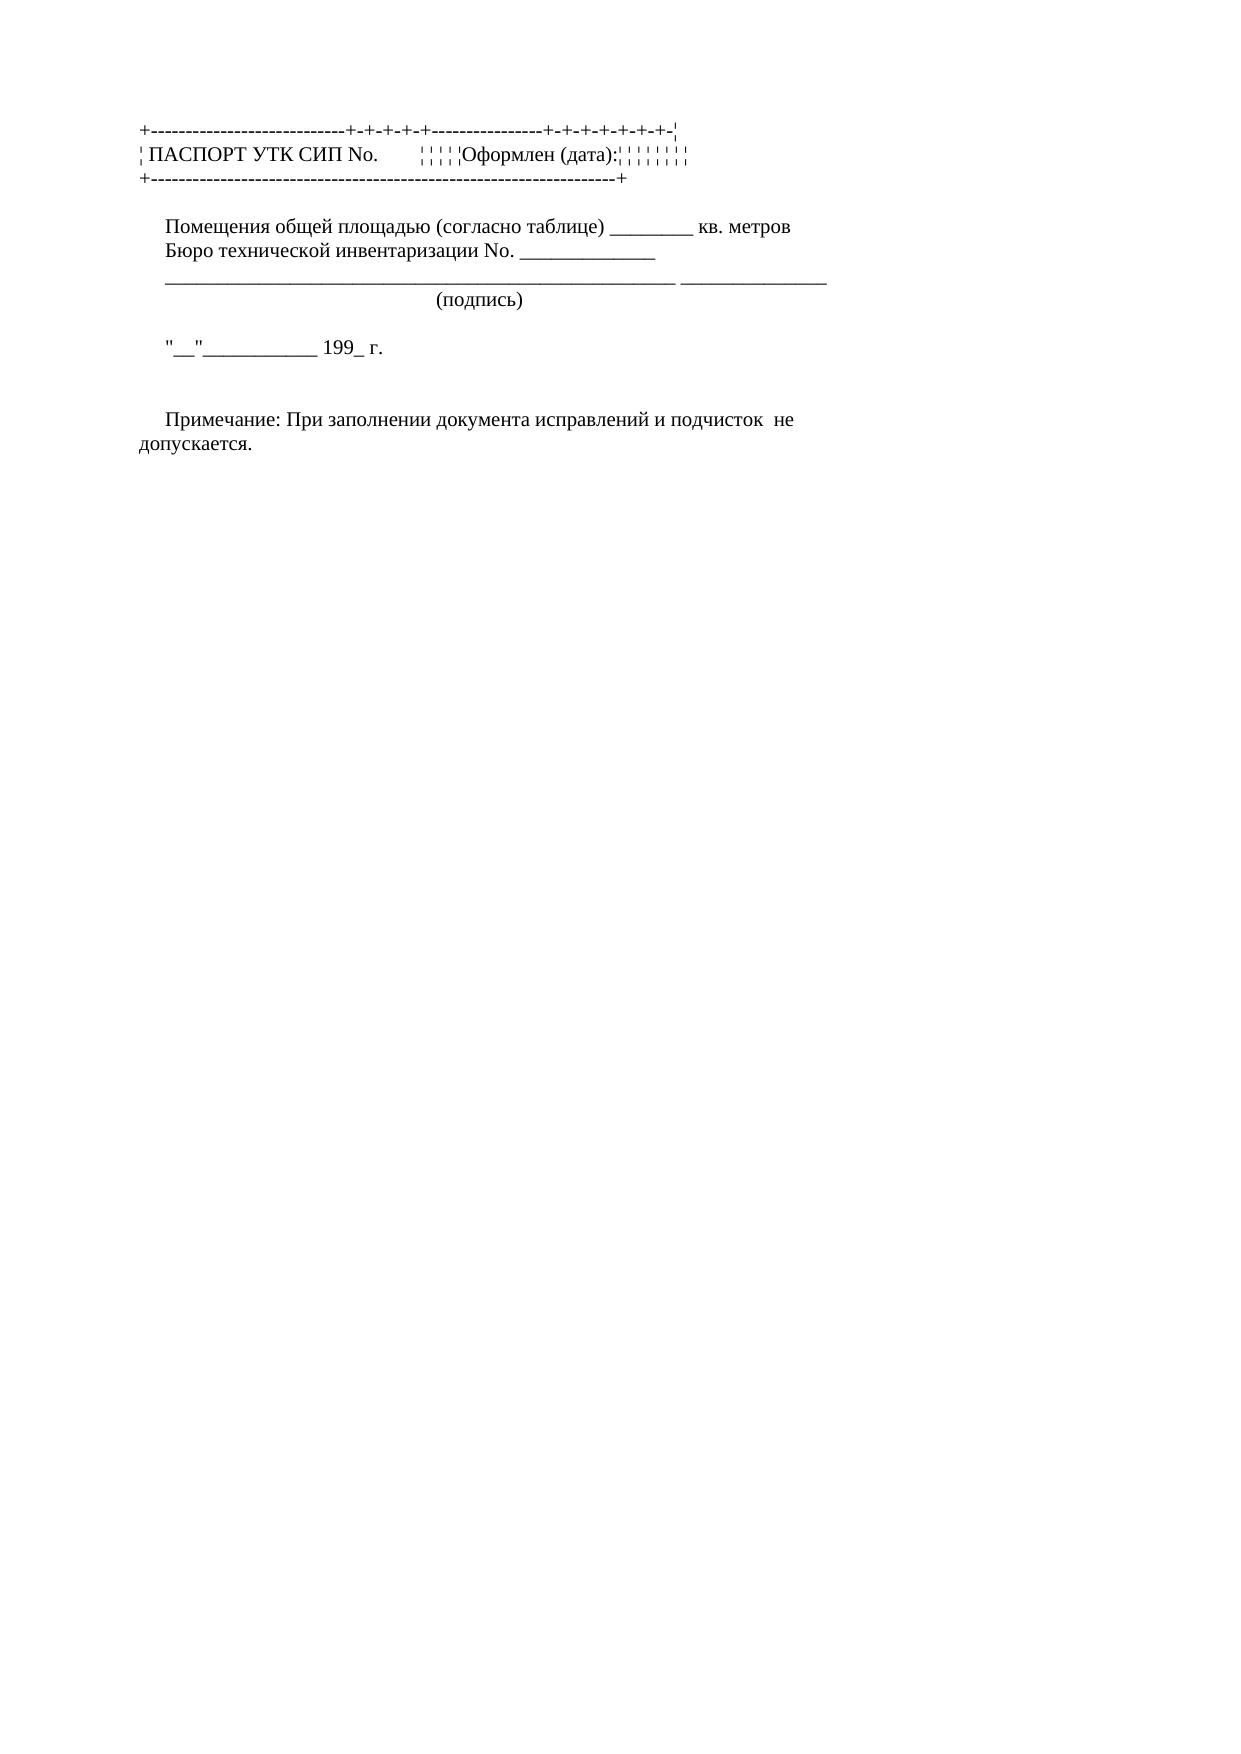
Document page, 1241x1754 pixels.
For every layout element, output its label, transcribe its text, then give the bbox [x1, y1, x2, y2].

text _________________________________________________ ______________ [118, 262, 1122, 287]
text +-------------------------------------------------------------------+ [118, 166, 1122, 190]
text "__"___________ 199_ г. [118, 335, 1122, 359]
text Примечание: При заполнении документа исправлений и подчисток не [118, 407, 1122, 431]
text Помещения общей площадью (согласно таблице) ________ кв. метров [118, 214, 1122, 238]
text ¦ ПАСПОРТ УТК СИП No. ¦ ¦ ¦ ¦ ¦Оформлен (дата):¦ ¦ ¦ ¦ ¦ ¦ ¦ ¦ [118, 142, 1122, 166]
text допускается. [118, 431, 1122, 455]
text (подпись) [118, 287, 1122, 311]
text Бюро технической инвентаризации No. _____________ [118, 238, 1122, 262]
text +----------------------------+-+-+-+-+----------------+-+-+-+-+-+-+-¦ [118, 118, 1122, 142]
